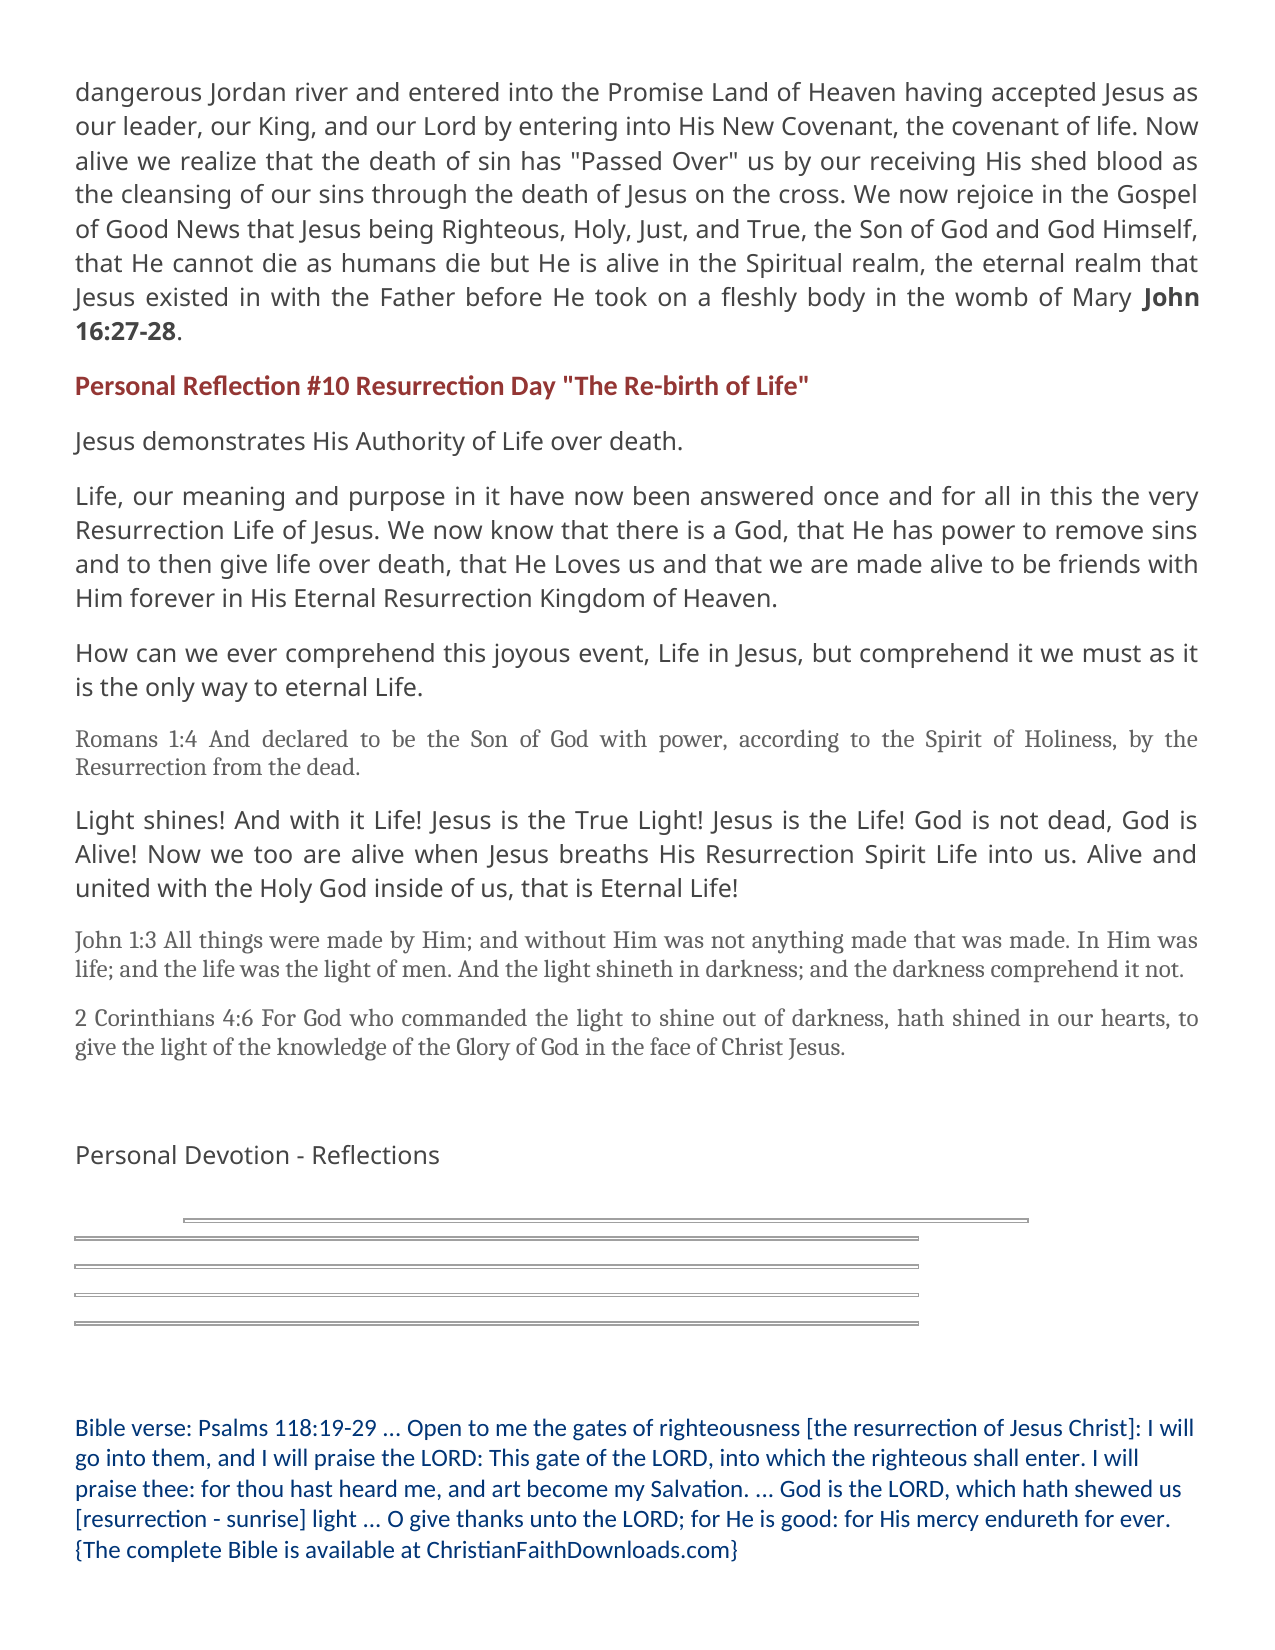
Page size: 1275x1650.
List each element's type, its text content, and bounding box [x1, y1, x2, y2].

text Romans 1:4 And declared to be the Son of God with power, according to the Spirit of Holiness, by the Resurrection from the dead. [75, 724, 1200, 782]
text Personal Reflection #10 Resurrection Day "The Re-birth of Life" [75, 368, 1200, 403]
text How can we ever comprehend this joyous event, Life in Jesus, but comprehend it we must as it is the only way to eternal Life. [75, 636, 1200, 704]
text dangerous Jordan river and entered into the Promise Land of Heaven having accepted Jesus as our leader, our King, and our Lord by entering into His New Covenant, the covenant of life. Now alive we realize that the death of sin has "Passed Over" us by our receiving His shed blood as the cleansing of our sins through the death of Jesus on the cross. We now rejoice in the Gospel of Good News that Jesus being Righteous, Holy, Just, and True, the Son of God and God Himself, that He cannot die as humans die but He is alive in the Spiritual realm, the eternal realm that Jesus existed in with the Father before He took on a fleshly body in the womb of Mary John 16:27-28. [75, 75, 1200, 347]
text Bible verse: Psalms 118:19-29 ... Open to me the gates of righteousness [the resurrection of Jesus Christ]: I will go into them, and I will praise the LORD: This gate of the LORD, into which the righteous shall enter. I will praise thee: for thou hast heard me, and art become my Salvation. ... God is the LORD, which hath shewed us [resurrection - sunrise] light ... O give thanks unto the LORD; for He is good: for His mercy endureth for ever. {The complete Bible is available at ChristianFaithDownloads.com} [75, 1412, 1200, 1564]
text Life, our meaning and purpose in it have now been answered once and for all in this the very Resurrection Life of Jesus. We now know that there is a God, that He has power to remove sins and to then give life over death, that He Loves us and that we are made alive to be friends with Him forever in His Eternal Resurrection Kingdom of Heaven. [75, 478, 1200, 615]
text John 1:3 All things were made by Him; and without Him was not anything made that was made. In Him was life; and the life was the light of men. And the light shineth in darkness; and the darkness comprehend it not. [75, 926, 1200, 983]
text Personal Devotion - Reflections [75, 1137, 1200, 1171]
text 2 Corinthians 4:6 For God who commanded the light to shine out of darkness, hath shined in our hearts, to give the light of the knowledge of the Glory of God in the face of Christ Jesus. [75, 1004, 1200, 1062]
text Jesus demonstrates His Authority of Life over death. [75, 423, 1200, 458]
text Light shines! And with it Life! Jesus is the True Light! Jesus is the Life! God is not dead, God is Alive! Now we too are alive when Jesus breaths His Resurrection Spirit Life into us. Alive and united with the Holy God inside of us, that is Eternal Life! [75, 803, 1200, 905]
